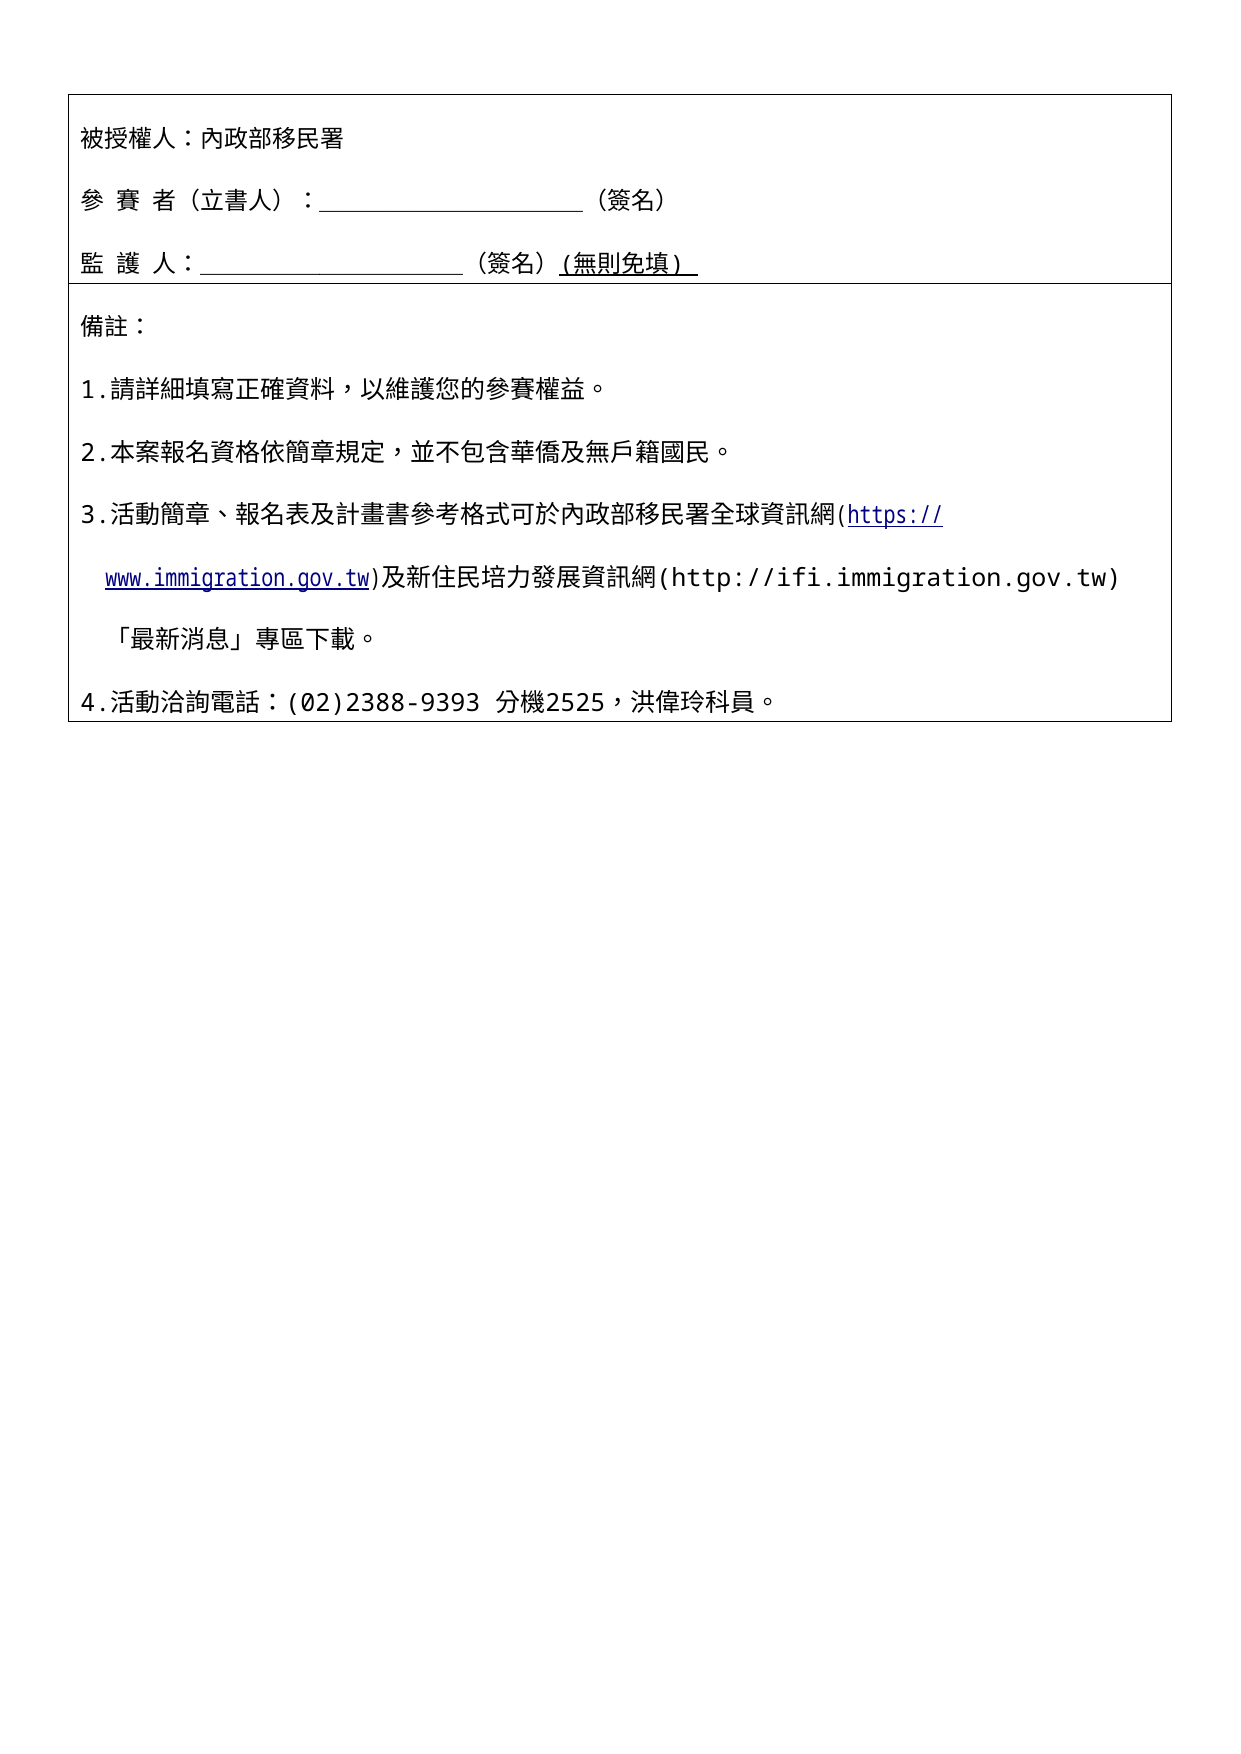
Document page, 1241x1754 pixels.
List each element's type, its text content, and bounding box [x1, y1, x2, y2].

table_cell 備註： 1.請詳細填寫正確資料，以維護您的參賽權益。 2.本案報名資格依簡章規定，並不包含華僑及無戶籍國民。 3.活動簡章、報名表及計畫書參考格式可於內政部移民署全球資訊網(https://www.immigration.gov.tw)及新住民培力發展資訊網(http://ifi.immigration.gov.tw)「最新消息」專區下載。 4.活動洽詢電話：(02)2388-9393 分機2525，洪偉玲科員。 [69, 284, 1171, 721]
table_cell 被授權人：內政部移民署 參 賽 者（立書人）：＿＿＿＿＿＿＿＿＿＿＿（簽名） 監 護 人：＿＿＿＿＿＿＿＿＿＿＿（簽名）(無則免填) [69, 95, 1171, 282]
